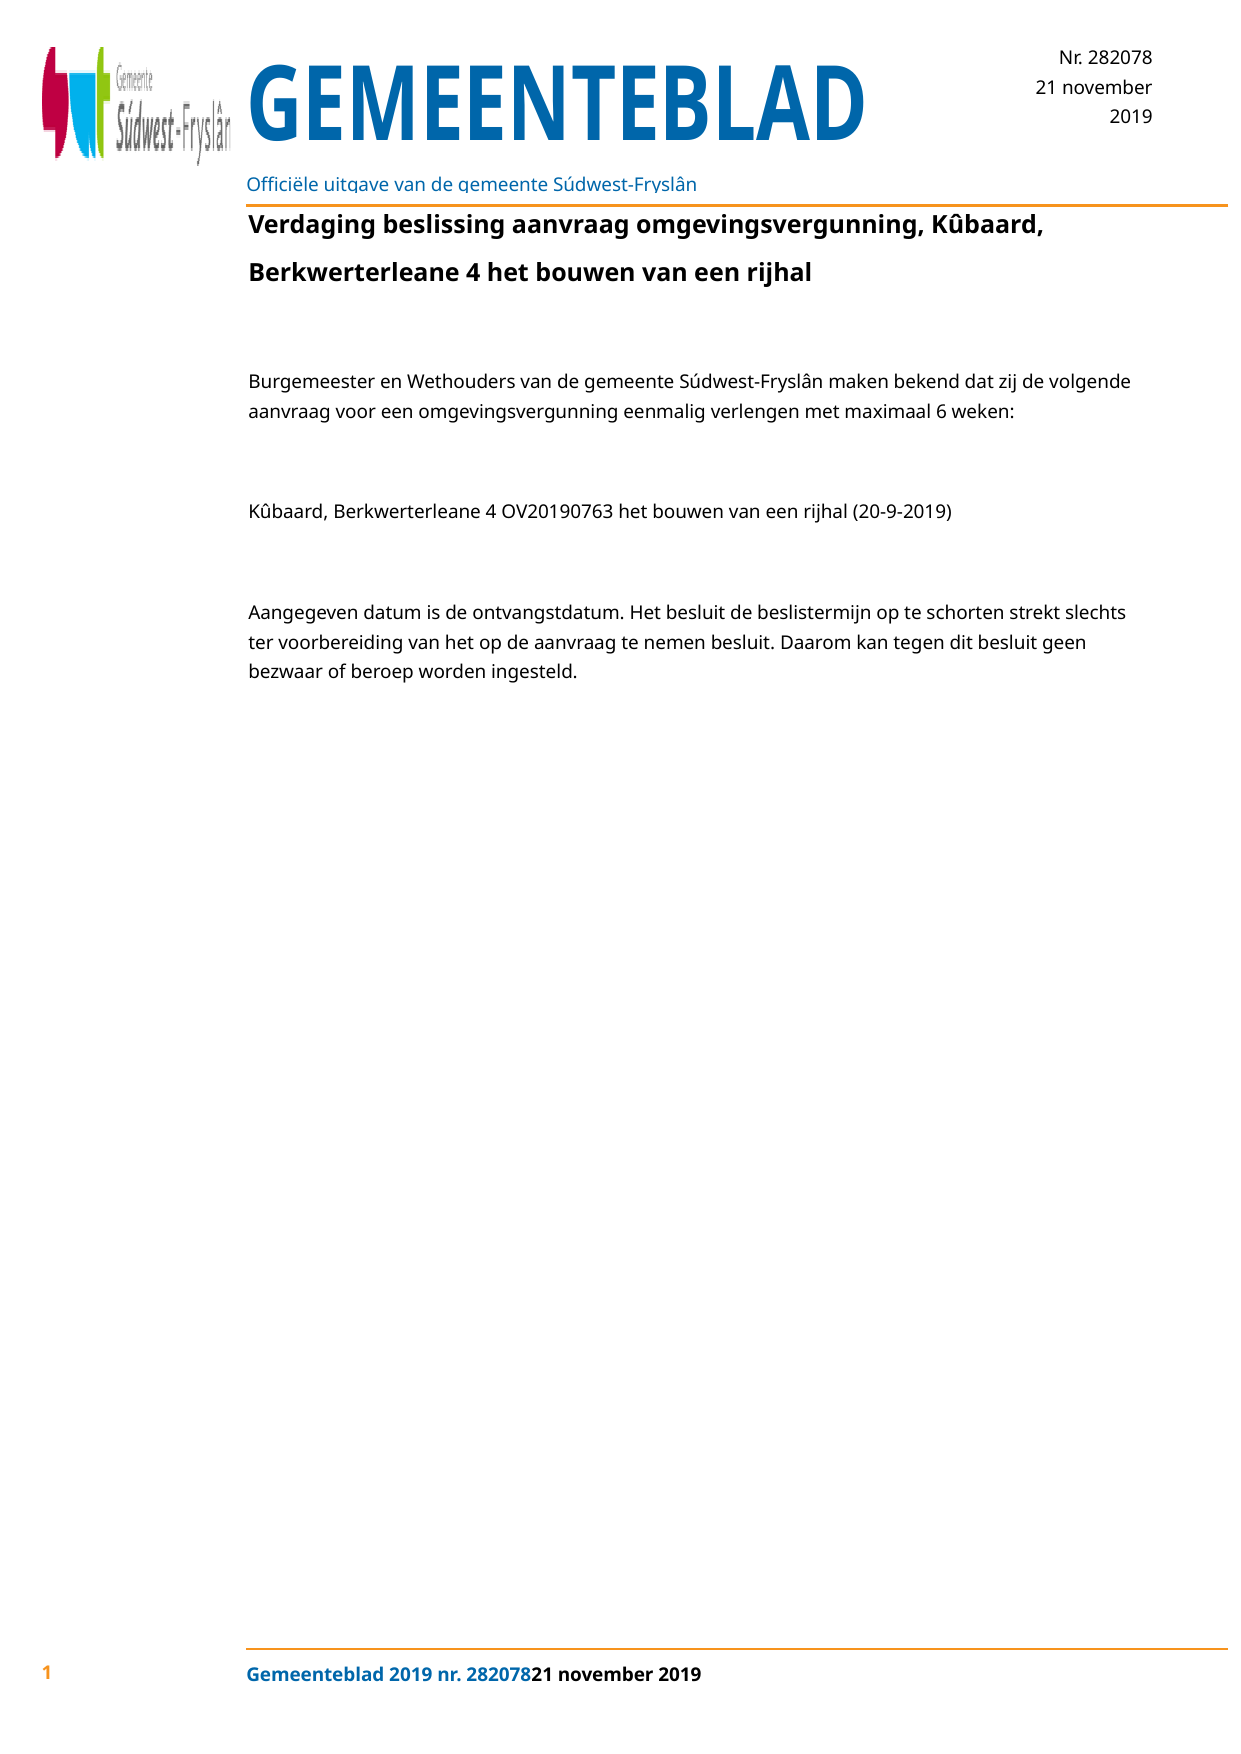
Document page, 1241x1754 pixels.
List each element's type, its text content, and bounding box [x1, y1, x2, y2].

text Kûbaard, Berkwerterleane 4 OV20190763 het bouwen van een rijhal (20-9-2019) [248, 499, 1152, 524]
text Burgemeester en Wethouders van de gemeente Súdwest-Fryslân maken bekend dat zij de volgende aanvraag voor een omgevingsvergunning eenmalig verlengen met maximaal 6 weken: [248, 368, 1152, 424]
text Aangegeven datum is de ontvangstdatum. Het besluit de beslistermijn op te schorten strekt slechts ter voorbereiding van het op de aanvraag te nemen besluit. Daarom kan tegen dit besluit geen bezwaar of beroep worden ingesteld. [248, 599, 1152, 684]
text Verdaging beslissing aanvraag omgevingsvergunning, Kûbaard, Berkwerterleane 4 het bouwen van een rijhal [248, 207, 1152, 288]
picture [41, 47, 231, 172]
